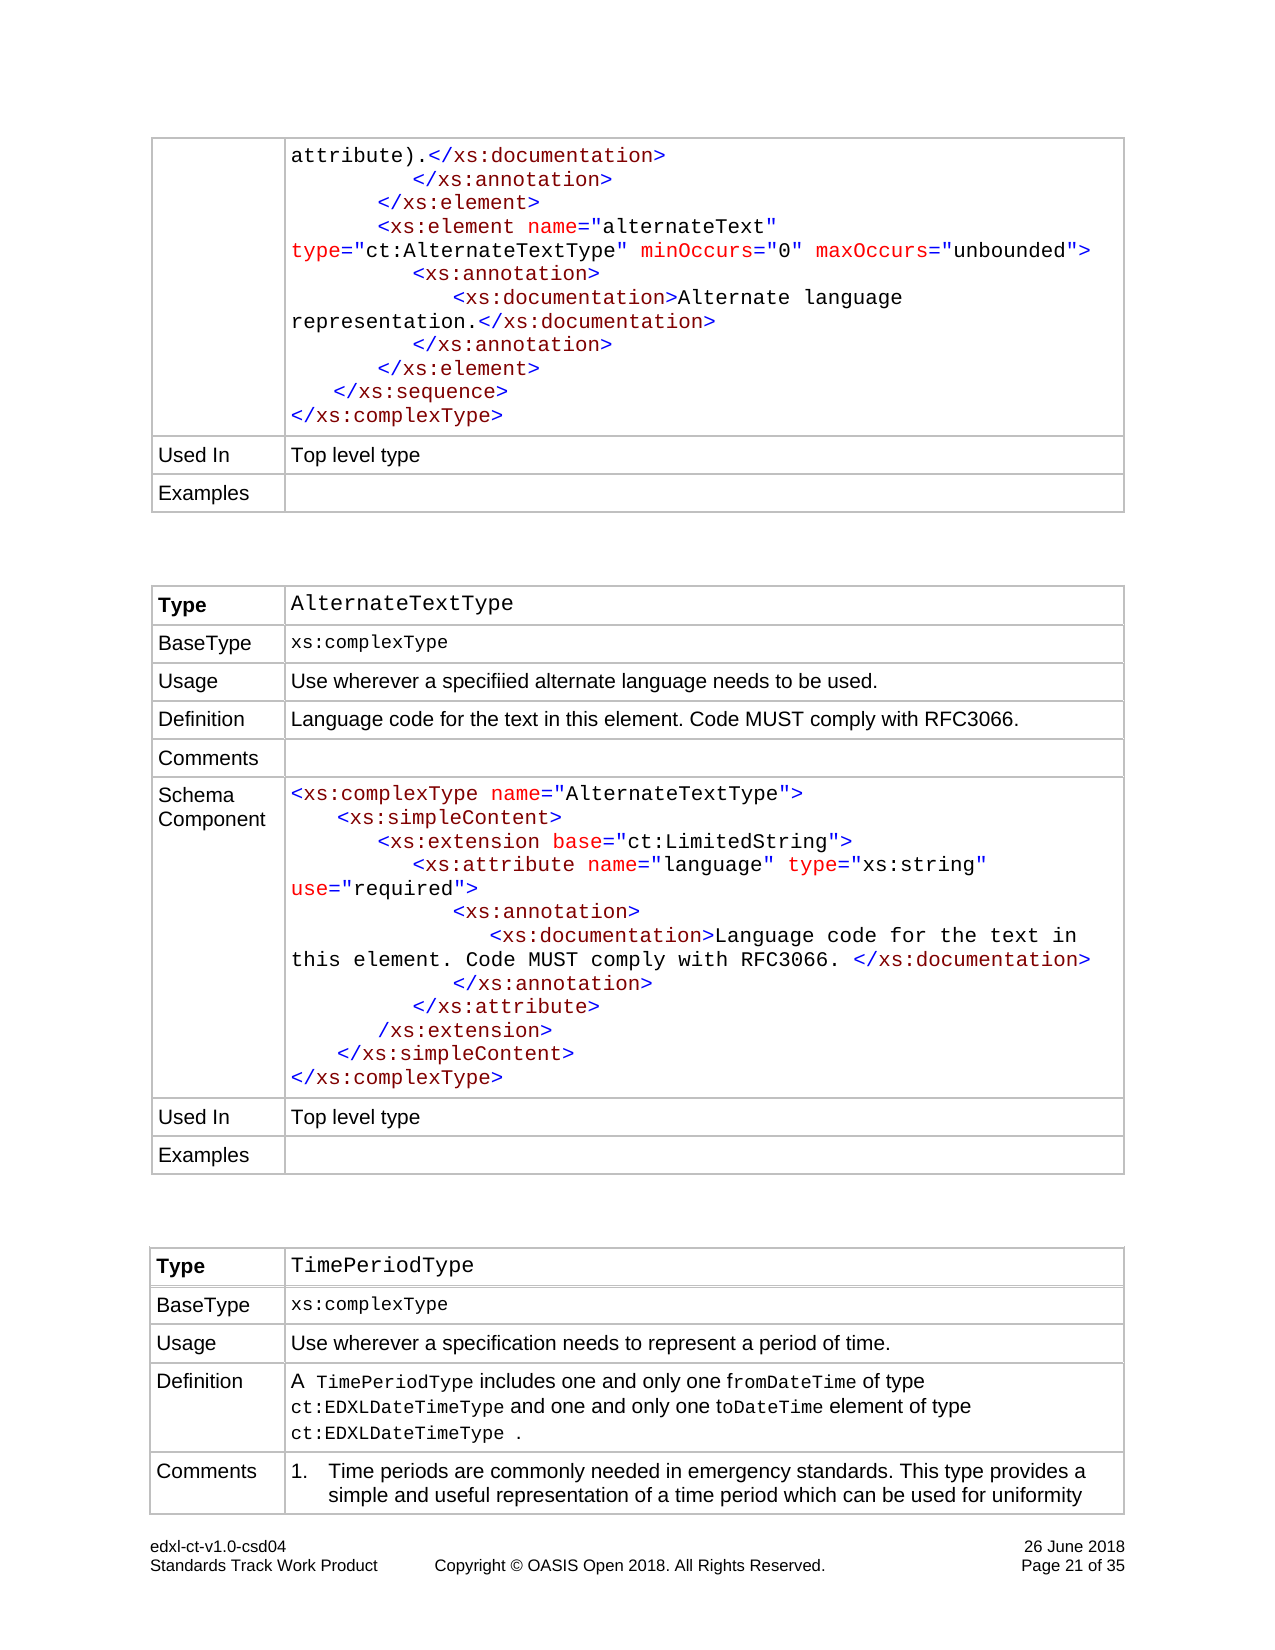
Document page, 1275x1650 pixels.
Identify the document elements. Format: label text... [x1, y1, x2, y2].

table_cell Language code for the text in this element. Code MUST comply with RFC3066. [286, 702, 1123, 737]
table_cell [286, 1137, 1123, 1173]
table_cell Time periods are commonly needed in emergency standards. This type provides a simple and useful representation of a time period which can be used for uniformity [286, 1453, 1123, 1513]
table_cell Examples [153, 475, 284, 511]
table_cell [286, 475, 1123, 511]
table_cell Use wherever a specification needs to represent a period of time. [286, 1325, 1123, 1361]
table_cell Used In [153, 1099, 284, 1135]
table_cell Used In [153, 437, 284, 473]
table_cell attribute).</xs:documentation> </xs:annotation> </xs:element> <xs:element name="alternateText" type="ct:AlternateTextType" minOccurs="0" maxOccurs="unbounded"> <xs:annotation> <xs:documentation>Alternate language representation.</xs:documentation> </xs:annotation> </xs:element> </xs:sequence> </xs:complexType> [286, 139, 1123, 435]
table_cell A TimePeriodType includes one and only one fromDateTime of type ct:EDXLDateTimeType and one and only one toDateTime element of type ct:EDXLDateTimeType . [286, 1364, 1123, 1451]
table_header TimePeriodType [286, 1249, 1123, 1285]
table_cell Definition [151, 1364, 284, 1451]
table_cell xs:complexType [286, 626, 1123, 661]
table_cell [286, 740, 1123, 776]
table_header AlternateTextType [286, 587, 1123, 623]
table_cell BaseType [151, 1288, 284, 1323]
table_cell Schema Component [153, 778, 284, 1097]
table_header Type [153, 587, 284, 623]
table_cell Top level type [286, 1099, 1123, 1135]
table_cell <xs:complexType name="AlternateTextType"> <xs:simpleContent> <xs:extension base="ct:LimitedString"> <xs:attribute name="language" type="xs:string" use="required"> <xs:annotation> <xs:documentation>Language code for the text in this element. Code MUST comply with RFC3066. </xs:documentation> </xs:annotation> </xs:attribute> /xs:extension> </xs:simpleContent> </xs:complexType> [286, 778, 1123, 1097]
table_cell Usage [151, 1325, 284, 1361]
table_cell BaseType [153, 626, 284, 661]
table_header Type [151, 1249, 284, 1285]
table_cell Usage [153, 664, 284, 699]
table_cell [153, 139, 284, 435]
table_cell Use wherever a specifiied alternate language needs to be used. [286, 664, 1123, 699]
table_cell Top level type [286, 437, 1123, 473]
table_cell Examples [153, 1137, 284, 1173]
table_cell Comments [153, 740, 284, 776]
table_cell Definition [153, 702, 284, 737]
table_cell xs:complexType [286, 1288, 1123, 1323]
table_cell Comments [151, 1453, 284, 1513]
